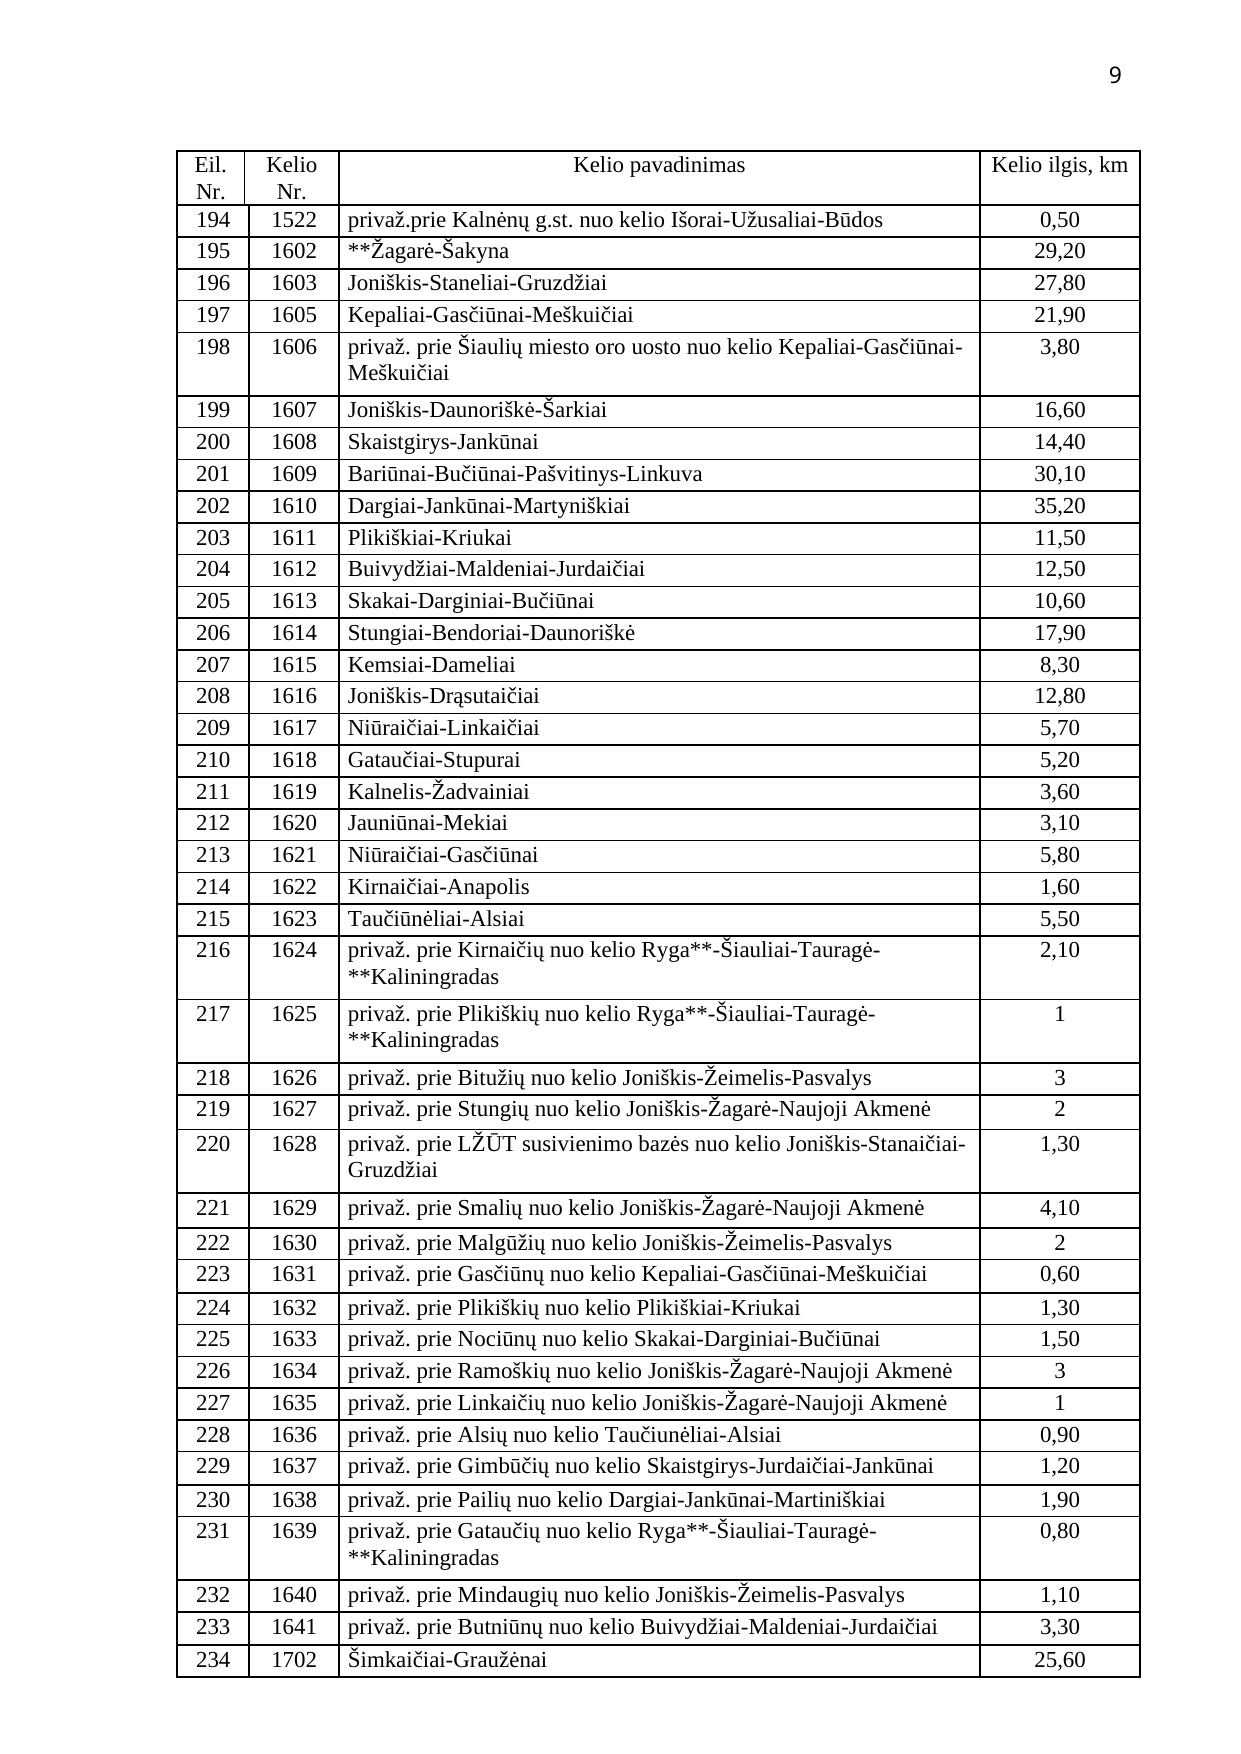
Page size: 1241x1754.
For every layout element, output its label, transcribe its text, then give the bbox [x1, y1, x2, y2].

table_cell privaž. prie Alsių nuo kelio Taučiunėliai-Alsiai [340, 1421, 979, 1451]
table_cell 2 [981, 1229, 1139, 1259]
table_cell 206 [178, 619, 248, 649]
table_cell privaž. prie Linkaičių nuo kelio Joniškis-Žagarė-Naujoji Akmenė [340, 1389, 979, 1419]
table_cell Joniškis-Staneliai-Gruzdžiai [340, 270, 979, 299]
table_cell 25,60 [981, 1646, 1139, 1676]
table_cell privaž. prie Gataučių nuo kelio Ryga**-Šiauliai-Tauragė-**Kaliningradas [340, 1517, 979, 1579]
table_cell 5,20 [981, 746, 1139, 776]
table_cell 1611 [250, 524, 338, 554]
table_cell Skaistgirys-Jankūnai [340, 428, 979, 458]
table_cell Dargiai-Jankūnai-Martyniškiai [340, 492, 979, 522]
table_cell 223 [178, 1260, 248, 1292]
table_cell Kirnaičiai-Anapolis [340, 873, 979, 903]
table_cell 232 [178, 1581, 248, 1611]
table_cell privaž. prie Gasčiūnų nuo kelio Kepaliai-Gasčiūnai-Meškuičiai [340, 1260, 979, 1292]
table_cell 217 [178, 1000, 248, 1062]
table_header Eil. Nr. [178, 152, 244, 204]
table_cell Joniškis-Daunoriškė-Šarkiai [340, 397, 979, 427]
table_cell 226 [178, 1357, 248, 1387]
table_cell 1607 [250, 397, 338, 427]
table_cell 229 [178, 1452, 248, 1484]
table_cell Šimkaičiai-Graužėnai [340, 1646, 979, 1676]
table_cell 215 [178, 905, 248, 935]
table_cell 1 [981, 1389, 1139, 1419]
table_cell Kalnelis-Žadvainiai [340, 778, 979, 808]
table_cell 1606 [250, 333, 338, 395]
table_cell privaž. prie Malgūžių nuo kelio Joniškis-Žeimelis-Pasvalys [340, 1229, 979, 1259]
table_cell 5,70 [981, 714, 1139, 744]
table_cell 197 [178, 301, 248, 331]
table_cell 21,90 [981, 301, 1139, 331]
table_cell 1637 [250, 1452, 338, 1484]
table_cell Buivydžiai-Maldeniai-Jurdaičiai [340, 555, 979, 586]
table_cell 1702 [250, 1646, 338, 1676]
table_cell 2,10 [981, 937, 1139, 998]
table_cell 216 [178, 937, 248, 998]
table_cell 224 [178, 1294, 248, 1324]
table_cell privaž.prie Kalnėnų g.st. nuo kelio Išorai-Užusaliai-Būdos [340, 206, 979, 236]
table_cell privaž. prie Mindaugių nuo kelio Joniškis-Žeimelis-Pasvalys [340, 1581, 979, 1611]
table_cell 227 [178, 1389, 248, 1419]
table_cell Niūraičiai-Linkaičiai [340, 714, 979, 744]
table_cell 218 [178, 1064, 248, 1094]
table_cell 219 [178, 1096, 248, 1129]
table_cell Niūraičiai-Gasčiūnai [340, 841, 979, 871]
table_cell privaž. prie LŽŪT susivienimo bazės nuo kelio Joniškis-Stanaičiai-Gruzdžiai [340, 1130, 979, 1192]
table_cell 196 [178, 270, 248, 299]
table_cell 200 [178, 428, 248, 458]
table_cell 1613 [250, 587, 338, 617]
table_cell Plikiškiai-Kriukai [340, 524, 979, 554]
table_cell 1615 [250, 651, 338, 681]
table_cell 0,90 [981, 1421, 1139, 1451]
table_cell 194 [178, 206, 248, 236]
table_cell 1632 [250, 1294, 338, 1324]
table_cell 1636 [250, 1421, 338, 1451]
table_cell 1620 [250, 810, 338, 840]
table_cell privaž. prie Ramoškių nuo kelio Joniškis-Žagarė-Naujoji Akmenė [340, 1357, 979, 1387]
table_cell 1609 [250, 460, 338, 490]
table_cell 1639 [250, 1517, 338, 1579]
table_cell 1605 [250, 301, 338, 331]
table_cell 1608 [250, 428, 338, 458]
table_cell privaž. prie Smalių nuo kelio Joniškis-Žagarė-Naujoji Akmenė [340, 1194, 979, 1227]
table_header Kelio ilgis, km [981, 152, 1139, 204]
table_cell privaž. prie Bitužių nuo kelio Joniškis-Žeimelis-Pasvalys [340, 1064, 979, 1094]
table_cell 214 [178, 873, 248, 903]
table_cell 1616 [250, 682, 338, 713]
table_cell 1633 [250, 1325, 338, 1356]
table_cell 3,30 [981, 1613, 1139, 1644]
table_cell 3,10 [981, 810, 1139, 840]
table_cell 1640 [250, 1581, 338, 1611]
table_cell 204 [178, 555, 248, 586]
table_cell 11,50 [981, 524, 1139, 554]
table_cell 1624 [250, 937, 338, 998]
table_cell 29,20 [981, 238, 1139, 268]
table_cell 14,40 [981, 428, 1139, 458]
table_cell privaž. prie Kirnaičių nuo kelio Ryga**-Šiauliai-Tauragė-**Kaliningradas [340, 937, 979, 998]
table_cell 207 [178, 651, 248, 681]
table_cell 203 [178, 524, 248, 554]
table_cell 27,80 [981, 270, 1139, 299]
table_cell Gataučiai-Stupurai [340, 746, 979, 776]
table_cell 1623 [250, 905, 338, 935]
table_cell 212 [178, 810, 248, 840]
table_cell 1612 [250, 555, 338, 586]
table_cell 1,20 [981, 1452, 1139, 1484]
table_cell 222 [178, 1229, 248, 1259]
table_cell 201 [178, 460, 248, 490]
table_cell 205 [178, 587, 248, 617]
table_cell **Žagarė-Šakyna [340, 238, 979, 268]
table_cell 1610 [250, 492, 338, 522]
table_cell 0,60 [981, 1260, 1139, 1292]
table_cell 1625 [250, 1000, 338, 1062]
table_cell 1634 [250, 1357, 338, 1387]
table_cell 1629 [250, 1194, 338, 1227]
table_cell 1614 [250, 619, 338, 649]
table_cell 3,60 [981, 778, 1139, 808]
table_cell 1,90 [981, 1486, 1139, 1516]
table_cell 1,50 [981, 1325, 1139, 1356]
table_cell 1638 [250, 1486, 338, 1516]
table_cell privaž. prie Pailių nuo kelio Dargiai-Jankūnai-Martiniškiai [340, 1486, 979, 1516]
table_cell 1621 [250, 841, 338, 871]
table_cell Kemsiai-Dameliai [340, 651, 979, 681]
table_cell 1,10 [981, 1581, 1139, 1611]
table_cell privaž. prie Plikiškių nuo kelio Ryga**-Šiauliai-Tauragė-**Kaliningradas [340, 1000, 979, 1062]
table_cell 1618 [250, 746, 338, 776]
table_cell 8,30 [981, 651, 1139, 681]
table_cell 234 [178, 1646, 248, 1676]
table_cell 211 [178, 778, 248, 808]
table_cell 4,10 [981, 1194, 1139, 1227]
table_cell 1619 [250, 778, 338, 808]
table_cell Skakai-Darginiai-Bučiūnai [340, 587, 979, 617]
table_cell privaž. prie Stungių nuo kelio Joniškis-Žagarė-Naujoji Akmenė [340, 1096, 979, 1129]
table_cell 1622 [250, 873, 338, 903]
table_cell 0,50 [981, 206, 1139, 236]
table_cell 1 [981, 1000, 1139, 1062]
table_cell privaž. prie Šiaulių miesto oro uosto nuo kelio Kepaliai-Gasčiūnai-Meškuičiai [340, 333, 979, 395]
table_cell 12,80 [981, 682, 1139, 713]
table_cell 2 [981, 1096, 1139, 1129]
table_cell 16,60 [981, 397, 1139, 427]
table_cell Taučiūnėliai-Alsiai [340, 905, 979, 935]
table_cell 1,30 [981, 1130, 1139, 1192]
table_cell 1628 [250, 1130, 338, 1192]
table_cell Joniškis-Drąsutaičiai [340, 682, 979, 713]
table_cell 1,60 [981, 873, 1139, 903]
table_cell privaž. prie Gimbūčių nuo kelio Skaistgirys-Jurdaičiai-Jankūnai [340, 1452, 979, 1484]
table_cell 230 [178, 1486, 248, 1516]
table_cell 199 [178, 397, 248, 427]
table_cell 1603 [250, 270, 338, 299]
table_cell 3,80 [981, 333, 1139, 395]
table_cell 228 [178, 1421, 248, 1451]
table_cell 1630 [250, 1229, 338, 1259]
table_cell 5,50 [981, 905, 1139, 935]
table_cell 12,50 [981, 555, 1139, 586]
table_cell 231 [178, 1517, 248, 1579]
table_cell privaž. prie Butniūnų nuo kelio Buivydžiai-Maldeniai-Jurdaičiai [340, 1613, 979, 1644]
table_cell 198 [178, 333, 248, 395]
table_cell 225 [178, 1325, 248, 1356]
table_header Kelio pavadinimas [340, 152, 979, 204]
table_cell 233 [178, 1613, 248, 1644]
table_cell 1641 [250, 1613, 338, 1644]
table_cell 35,20 [981, 492, 1139, 522]
table_cell 1627 [250, 1096, 338, 1129]
table_cell 213 [178, 841, 248, 871]
table_cell 1602 [250, 238, 338, 268]
table_cell 1,30 [981, 1294, 1139, 1324]
table_cell privaž. prie Plikiškių nuo kelio Plikiškiai-Kriukai [340, 1294, 979, 1324]
table_cell 195 [178, 238, 248, 268]
table_cell Jauniūnai-Mekiai [340, 810, 979, 840]
table_cell 5,80 [981, 841, 1139, 871]
table_cell 1631 [250, 1260, 338, 1292]
table_cell 10,60 [981, 587, 1139, 617]
table_cell Stungiai-Bendoriai-Daunoriškė [340, 619, 979, 649]
table_cell 1617 [250, 714, 338, 744]
table_cell 17,90 [981, 619, 1139, 649]
table_cell Kepaliai-Gasčiūnai-Meškuičiai [340, 301, 979, 331]
table_header Kelio Nr. [245, 152, 338, 204]
table_cell 3 [981, 1064, 1139, 1094]
table_cell 30,10 [981, 460, 1139, 490]
table_cell 208 [178, 682, 248, 713]
table_cell privaž. prie Nociūnų nuo kelio Skakai-Darginiai-Bučiūnai [340, 1325, 979, 1356]
table_cell 3 [981, 1357, 1139, 1387]
table_cell 1626 [250, 1064, 338, 1094]
table_cell 209 [178, 714, 248, 744]
table_cell 221 [178, 1194, 248, 1227]
table_cell 210 [178, 746, 248, 776]
table_cell 1635 [250, 1389, 338, 1419]
table_cell 220 [178, 1130, 248, 1192]
table_cell 1522 [250, 206, 338, 236]
table_cell Bariūnai-Bučiūnai-Pašvitinys-Linkuva [340, 460, 979, 490]
table_cell 0,80 [981, 1517, 1139, 1579]
table_cell 202 [178, 492, 248, 522]
